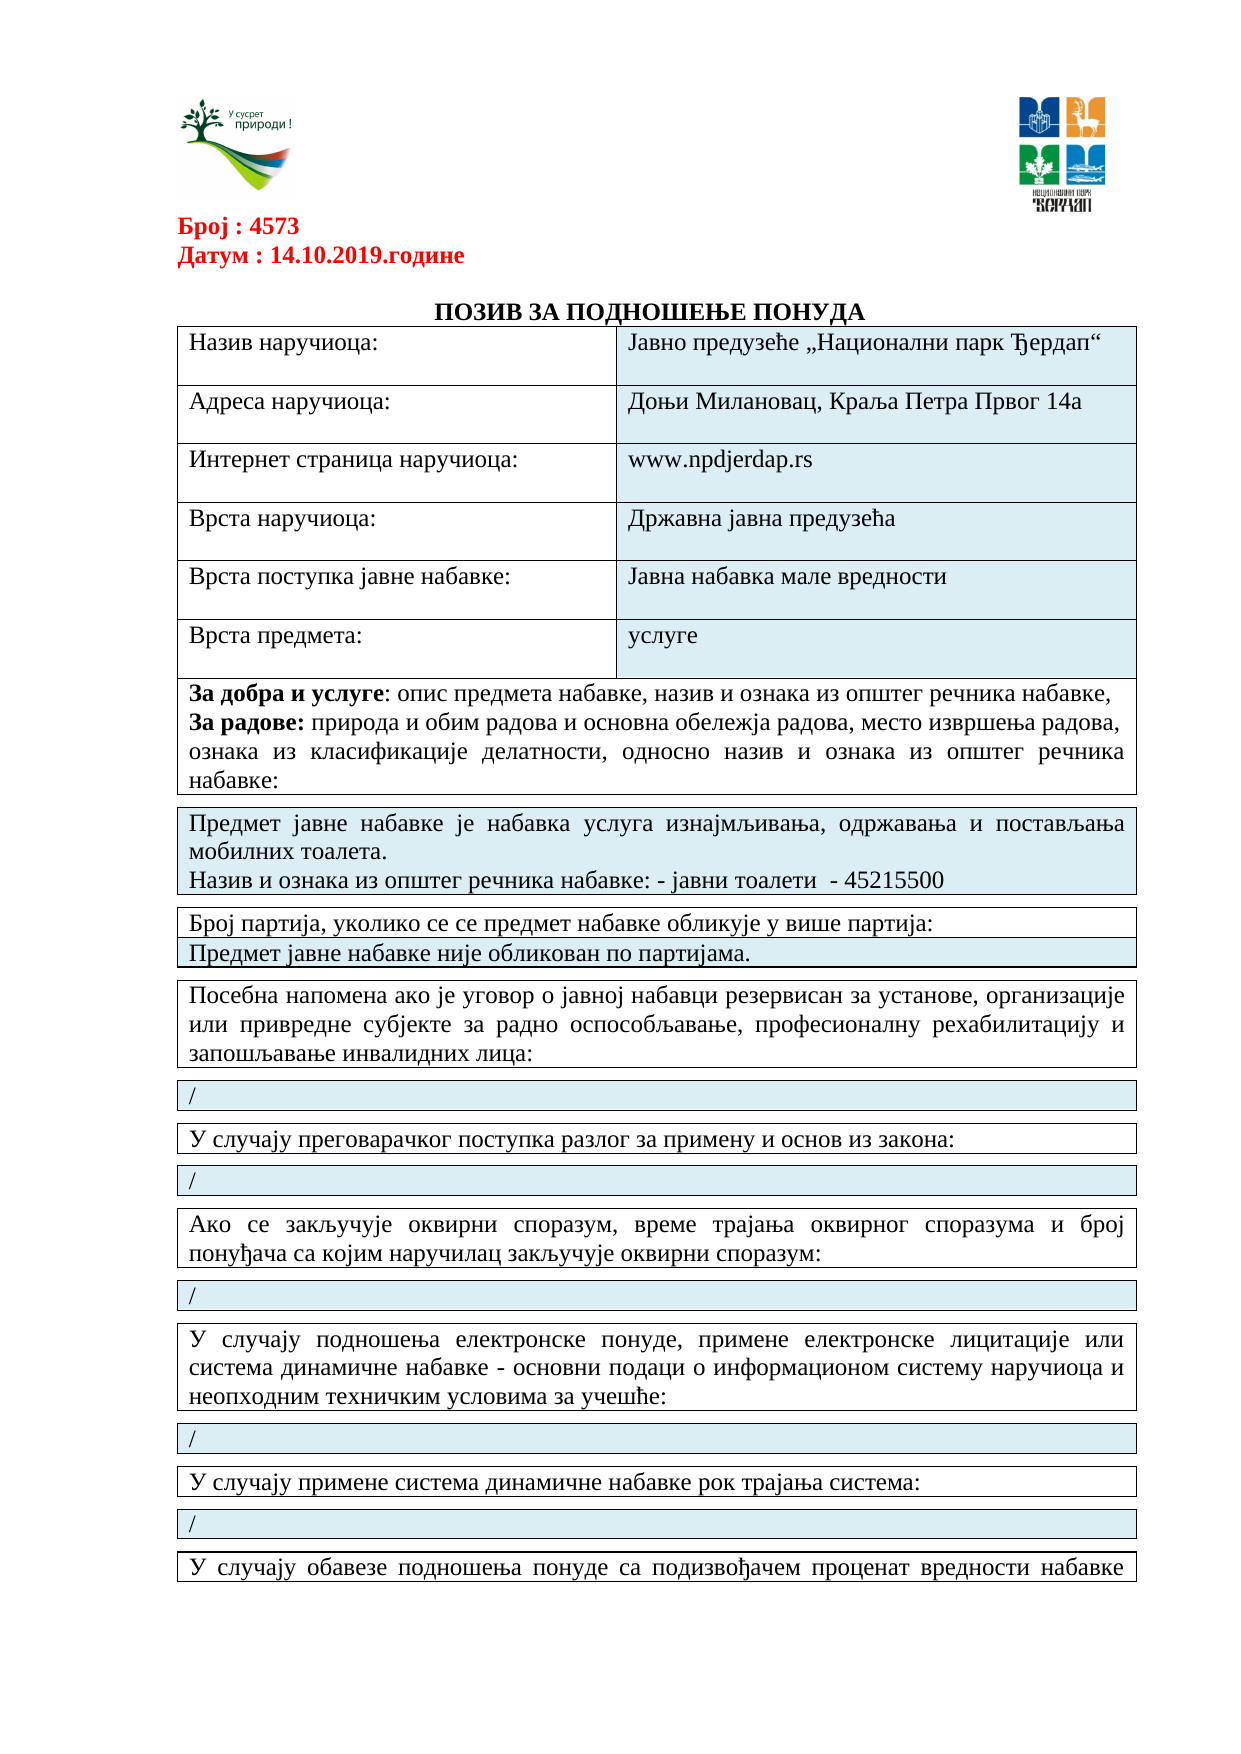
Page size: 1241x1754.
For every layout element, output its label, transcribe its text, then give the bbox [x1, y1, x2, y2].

table_cell Врста предмета: [178, 620, 616, 677]
table_cell [617, 1454, 1137, 1466]
table_cell [177, 1454, 617, 1466]
table_cell Интернет страница наручиоца: [178, 444, 616, 502]
table_cell [617, 1311, 1137, 1323]
text ПОЗИВ ЗА ПОДНОШЕЊЕ ПОНУДА [177, 297, 1122, 326]
table_cell / [178, 1081, 1136, 1109]
table_cell За добра и услуге: опис предмета набавке, назив и ознака из општег речника набавке, За радове: природа и обим радова и основна обележја радова, место извршења радова, ознака из класификације делатности, односно назив и ознака из општег речника набавке: [178, 679, 1136, 793]
text Датум : 14.10.2019.године [177, 240, 1122, 269]
table_cell Доњи Милановац, Краља Петра Првог 14а [617, 386, 1136, 443]
table_cell услуге [617, 620, 1136, 677]
table_cell [177, 1539, 1137, 1551]
table_cell У случају обавезе подношења понуде са подизвођачем проценат вредности набавке [178, 1553, 1136, 1581]
table_cell [177, 1196, 617, 1208]
table_cell [177, 968, 617, 979]
table_cell [177, 1268, 617, 1280]
table_cell Посебна напомена ако је уговор о јавној набавци резервисан за установе, организације или привредне субјекте за радно оспособљавање, професионалну рехабилитацију и запошљавање инвалидних лица: [178, 981, 1136, 1067]
table_cell www.npdjerdap.rs [617, 444, 1136, 502]
table_cell Предмет јавне набавке је набавка услуга изнајмљивања, одржавања и постављања мобилних тоалета. Назив и ознака из општег речника набавке: - јавни тоалети - 45215500 [178, 808, 1136, 894]
table_cell [617, 1111, 1137, 1123]
table_cell [177, 1411, 1137, 1423]
table_cell [177, 1311, 617, 1323]
table_cell У случају подношења електронске понуде, примене електронске лицитације или система динамичне набавке - основни подаци о информационом систему наручиоца и неопходним техничким условима за учешће: [178, 1324, 1136, 1410]
table_cell [617, 1196, 1137, 1208]
table_cell / [178, 1281, 1136, 1309]
table_cell [617, 795, 1137, 807]
table_cell [617, 1068, 1137, 1080]
text Број : 4573 [177, 211, 1122, 240]
table_cell [617, 968, 1137, 979]
table_cell [177, 1497, 1137, 1508]
table_cell [617, 895, 1137, 907]
table_cell [177, 1154, 1137, 1165]
table_header Назив наручиоца: [178, 327, 616, 385]
table_cell Број партија, уколико се се предмет набавке обликује у више партија: [178, 908, 1136, 937]
table_cell У случају примене система динамичне набавке рок трајања система: [178, 1467, 1136, 1496]
table_cell / [178, 1166, 1136, 1195]
table_cell [177, 1111, 617, 1123]
table_cell Ако се закључује оквирни споразум, време трајања оквирног споразума и број понуђача са којим наручилац закључује оквирни споразум: [178, 1209, 1136, 1267]
table_cell Јавна набавка мале вредности [617, 561, 1136, 619]
table_cell Адреса наручиоца: [178, 386, 616, 443]
table_cell Врста наручиоца: [178, 503, 616, 560]
table_cell [177, 795, 617, 807]
table_cell [177, 1068, 617, 1080]
table_cell / [178, 1510, 1136, 1538]
table_header Јавно предузеће „Национални парк Ђердап“ [617, 327, 1136, 385]
table_cell Врста поступка јавне набавке: [178, 561, 616, 619]
table_cell Предмет јавне набавке није обликован по партијама. [178, 938, 1136, 966]
table_cell Државна јавна предузећа [617, 503, 1136, 560]
table_cell У случају преговарачког поступка разлог за примену и основ из закона: [178, 1124, 1136, 1152]
table_cell / [178, 1424, 1136, 1453]
table_cell [617, 1268, 1137, 1280]
table_cell [177, 895, 617, 907]
